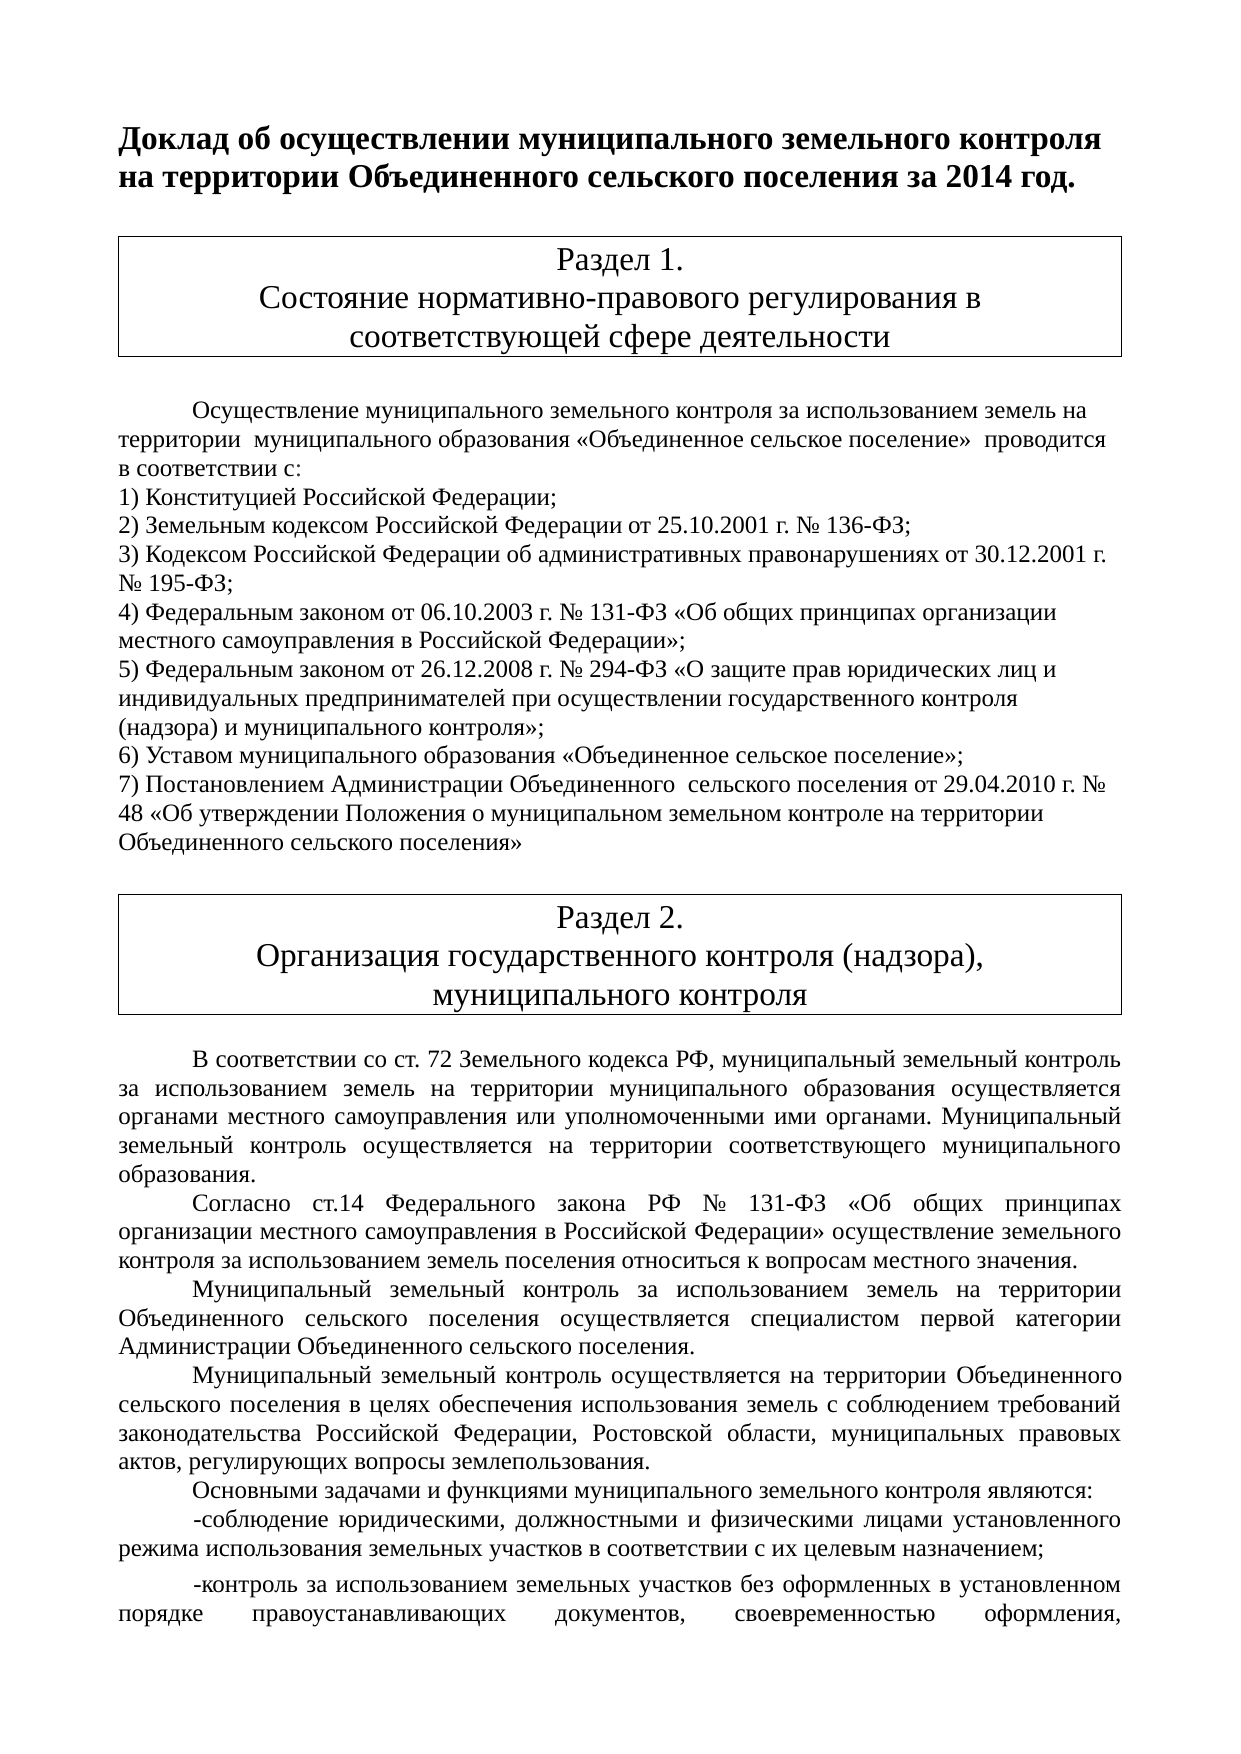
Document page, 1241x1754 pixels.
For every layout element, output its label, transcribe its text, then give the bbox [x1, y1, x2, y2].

text Муниципальный земельный контроль за использованием земель на территории Объединенного сельского поселения осуществляется специалистом первой категории Администрации Объединенного сельского поселения. [118, 1274, 1122, 1360]
text Основными задачами и функциями муниципального земельного контроля являются: [118, 1475, 1122, 1504]
text В соответствии со ст. 72 Земельного кодекса РФ, муниципальный земельный контроль за использованием земель на территории муниципального образования осуществляется органами местного самоуправления или уполномоченными ими органами. Муниципальный земельный контроль осуществляется на территории соответствующего муниципального образования. [118, 1044, 1122, 1188]
text Доклад об осуществлении муниципального земельного контроля на территории Объединенного сельского поселения за 2014 год. [118, 118, 1122, 195]
text Согласно ст.14 Федерального закона РФ № 131-ФЗ «Об общих принципах организации местного самоуправления в Российской Федерации» осуществление земельного контроля за использованием земель поселения относиться к вопросам местного значения. [118, 1188, 1122, 1274]
text Раздел 1. [119, 237, 1121, 274]
text Организация государственного контроля (надзора), [119, 932, 1121, 971]
text -контроль за использованием земельных участков без оформленных в установленном порядке правоустанавливающих документов, своевременностью оформления, [118, 1569, 1122, 1626]
text муниципального контроля [119, 971, 1121, 1014]
text Муниципальный земельный контроль осуществляется на территории Объединенного сельского поселения в целях обеспечения использования земель с соблюдением требований законодательства Российской Федерации, Ростовской области, муниципальных правовых актов, регулирующих вопросы землепользования. [118, 1360, 1122, 1475]
text соответствующей сфере деятельности [119, 313, 1121, 356]
text Состояние нормативно-правового регулирования в [119, 274, 1121, 313]
text Осуществление муниципального земельного контроля за использованием земель на территории муниципального образования «Объединенное сельское поселение» проводится в соответствии с: 1) Конституцией Российской Федерации; 2) Земельным кодексом Российской Федерации от 25.10.2001 г. № 136-ФЗ; 3) Кодексом Российской Федерации об административных правонарушениях от 30.12.2001 г. № 195-ФЗ; 4) Федеральным законом от 06.10.2003 г. № 131-ФЗ «Об общих принципах организации местного самоуправления в Российской Федерации»; 5) Федеральным законом от 26.12.2008 г. № 294-ФЗ «О защите прав юридических лиц и индивидуальных предпринимателей при осуществлении государственного контроля (надзора) и муниципального контроля»; 6) Уставом муниципального образования «Объединенное сельское поселение»; 7) Постановлением Администрации Объединенного сельского поселения от 29.04.2010 г. № 48 «Об утверждении Положения о муниципальном земельном контроле на территории Объединенного сельского поселения» [118, 396, 1122, 856]
text -соблюдение юридическими, должностными и физическими лицами установленного режима использования земельных участков в соответствии с их целевым назначением; [118, 1504, 1122, 1561]
text Раздел 2. [119, 895, 1121, 932]
